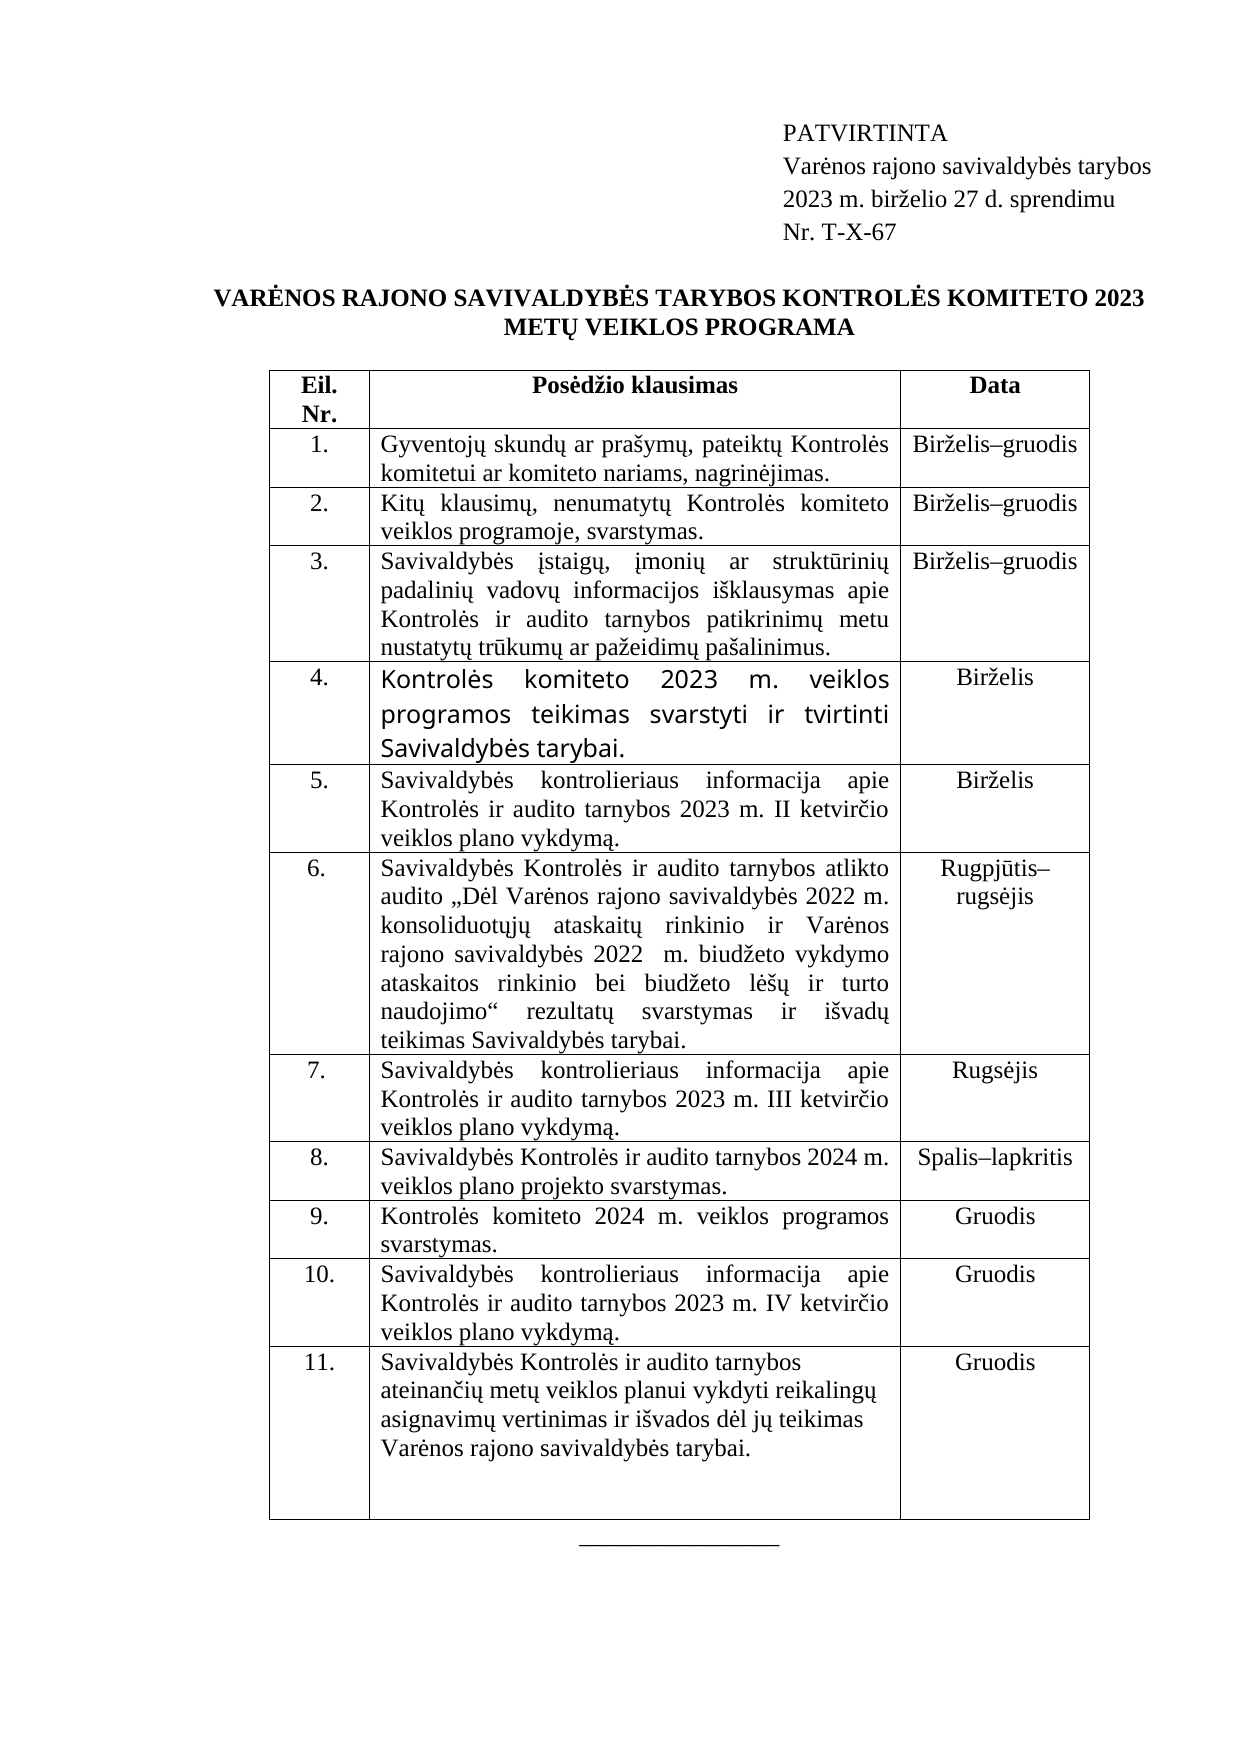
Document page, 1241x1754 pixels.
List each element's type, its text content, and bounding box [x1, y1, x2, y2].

table_cell Spalis–lapkritis [901, 1142, 1089, 1200]
table_cell Gyventojų skundų ar prašymų, pateiktų Kontrolės komitetui ar komiteto nariams, nagrinėjimas. [370, 429, 900, 487]
table_cell 1. [270, 429, 369, 487]
table_cell Kitų klausimų, nenumatytų Kontrolės komiteto veiklos programoje, svarstymas. [370, 488, 900, 545]
table_cell 4. [270, 662, 369, 764]
table_cell Kontrolės komiteto 2023 m. veiklos programos teikimas svarstyti ir tvirtinti Savivaldybės tarybai. [370, 662, 900, 764]
table_cell Savivaldybės įstaigų, įmonių ar struktūrinių padalinių vadovų informacijos išklausymas apie Kontrolės ir audito tarnybos patikrinimų metu nustatytų trūkumų ar pažeidimų pašalinimus. [370, 546, 900, 661]
table_cell Rugsėjis [901, 1055, 1089, 1141]
table_cell 3. [270, 546, 369, 661]
table_cell 2. [270, 488, 369, 545]
table_cell Birželis–gruodis [901, 429, 1089, 487]
table_cell Birželis [901, 662, 1089, 764]
table_cell 6. [270, 853, 369, 1054]
table_header Data [901, 371, 1089, 428]
table_cell Savivaldybės kontrolieriaus informacija apie Kontrolės ir audito tarnybos 2023 m. IV ketvirčio veiklos plano vykdymą. [370, 1259, 900, 1346]
text PATVIRTINTA [783, 118, 1181, 147]
table_cell Savivaldybės kontrolieriaus informacija apie Kontrolės ir audito tarnybos 2023 m. III ketvirčio veiklos plano vykdymą. [370, 1055, 900, 1141]
table_cell Rugpjūtis–rugsėjis [901, 853, 1089, 1054]
text ________________ [177, 1520, 1181, 1549]
table_cell Savivaldybės kontrolieriaus informacija apie Kontrolės ir audito tarnybos 2023 m. II ketvirčio veiklos plano vykdymą. [370, 765, 900, 852]
table_cell 5. [270, 765, 369, 852]
table_cell 10. [270, 1259, 369, 1346]
table_cell Kontrolės komiteto 2024 m. veiklos programos svarstymas. [370, 1201, 900, 1258]
table_cell Savivaldybės Kontrolės ir audito tarnybos 2024 m. veiklos plano projekto svarstymas. [370, 1142, 900, 1200]
table_cell 7. [270, 1055, 369, 1141]
text Nr. T-X-67 [783, 217, 1181, 246]
table_cell 11. [270, 1347, 369, 1519]
table_cell 8. [270, 1142, 369, 1200]
table_cell Birželis–gruodis [901, 546, 1089, 661]
table_cell Savivaldybės Kontrolės ir audito tarnybos atlikto audito „Dėl Varėnos rajono savivaldybės 2022 m. konsoliduotųjų ataskaitų rinkinio ir Varėnos rajono savivaldybės 2022 m. biudžeto vykdymo ataskaitos rinkinio bei biudžeto lėšų ir turto naudojimo“ rezultatų svarstymas ir išvadų teikimas Savivaldybės tarybai. [370, 853, 900, 1054]
text Varėnos rajono savivaldybės tarybos [783, 151, 1181, 180]
text 2023 m. birželio 27 d. sprendimu [783, 184, 1181, 213]
table_cell Gruodis [901, 1201, 1089, 1258]
table_cell Gruodis [901, 1259, 1089, 1346]
table_cell Birželis [901, 765, 1089, 852]
table_header Eil. Nr. [270, 371, 369, 428]
table_header Posėdžio klausimas [370, 371, 900, 428]
table_cell Gruodis [901, 1347, 1089, 1519]
table_cell Savivaldybės Kontrolės ir audito tarnybos ateinančių metų veiklos planui vykdyti reikalingų asignavimų vertinimas ir išvados dėl jų teikimas Varėnos rajono savivaldybės tarybai. [370, 1347, 900, 1519]
table_cell 9. [270, 1201, 369, 1258]
table_cell Birželis–gruodis [901, 488, 1089, 545]
text Varėnos rajono savivaldybės tarybos Kontrolės komiteto 2023 mETŲ veiklos programa [177, 283, 1181, 341]
